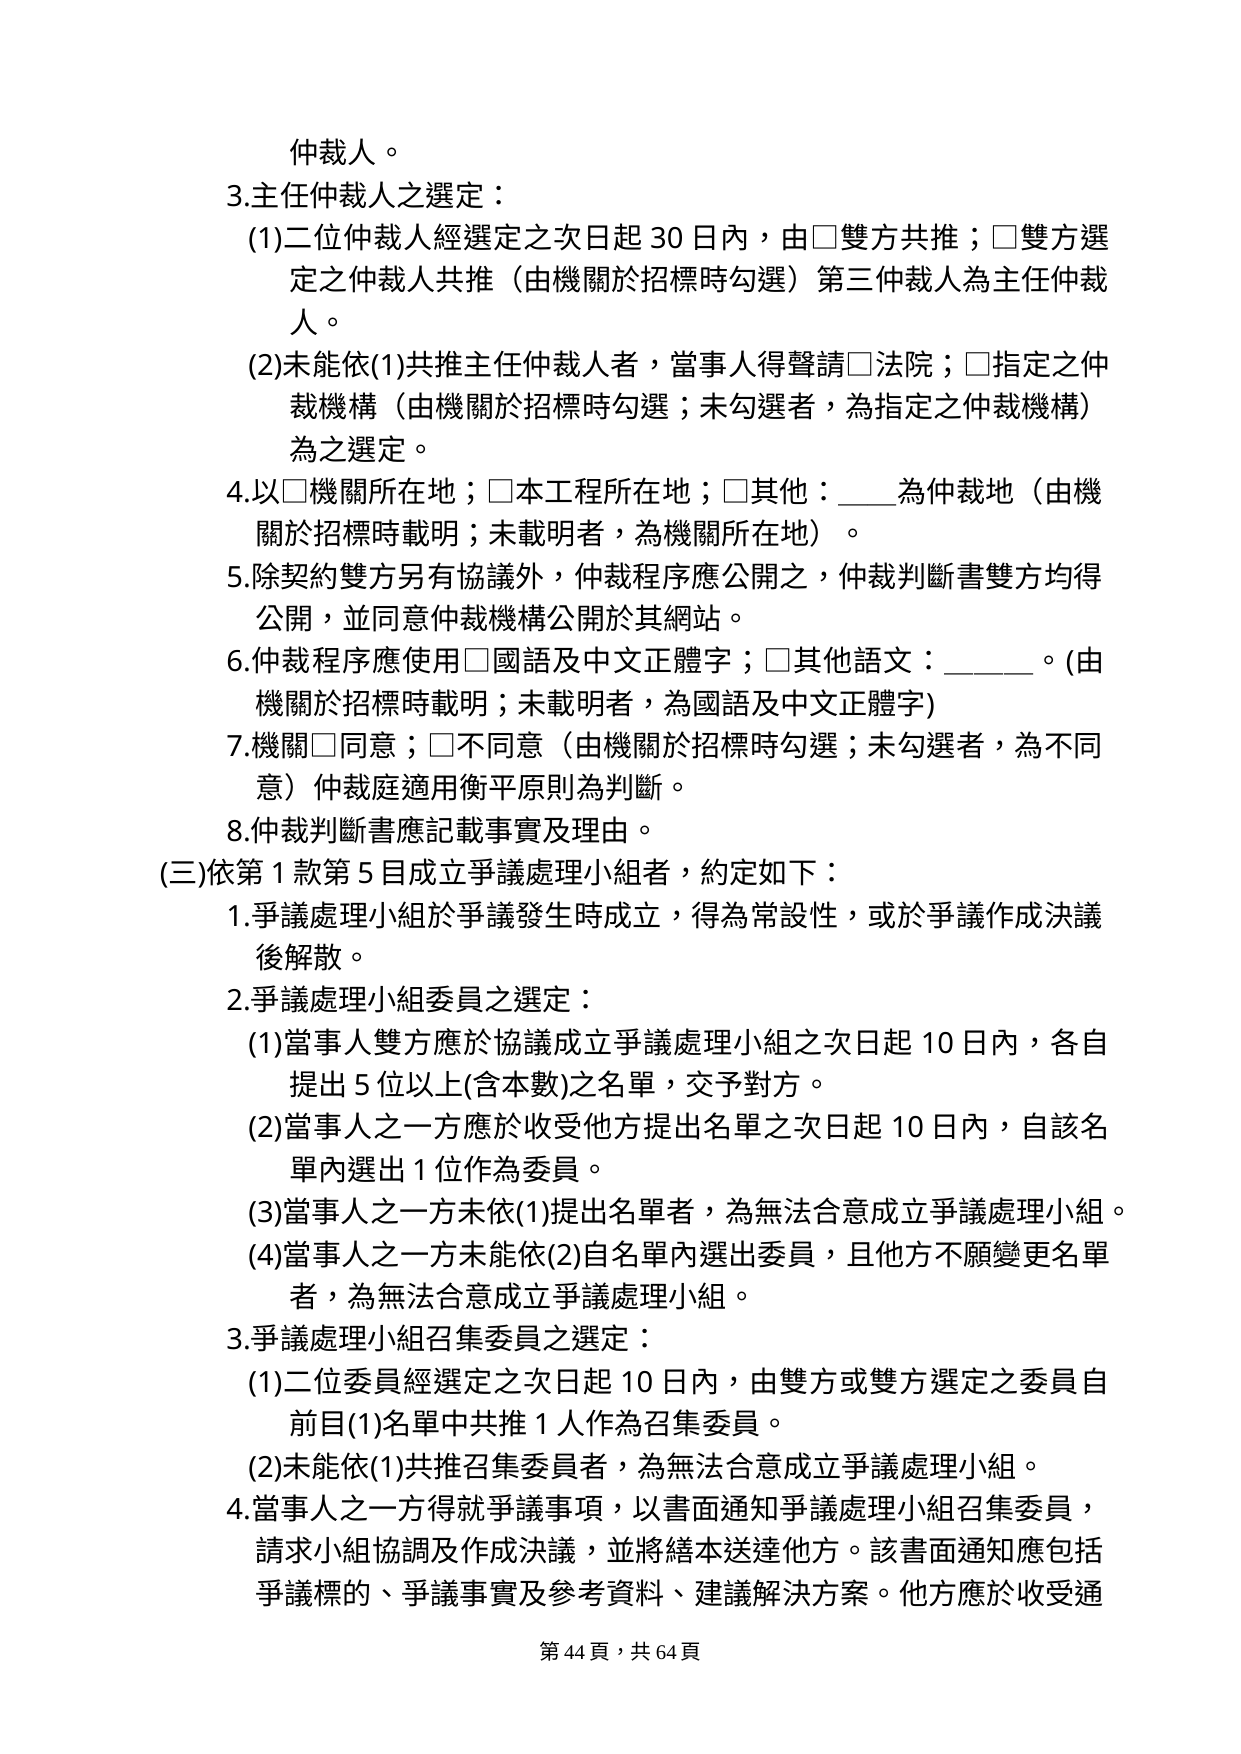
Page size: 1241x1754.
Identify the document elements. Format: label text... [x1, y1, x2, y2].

text (3)當事人之一方未依(1)提出名單者，為無法合意成立爭議處理小組。 [248, 1189, 1110, 1231]
text 仲裁人。 [248, 130, 1110, 172]
text 8.仲裁判斷書應記載事實及理由。 [226, 807, 1104, 850]
text 4.當事人之一方得就爭議事項，以書面通知爭議處理小組召集委員，請求小組協調及作成決議，並將繕本送達他方。該書面通知應包括爭議標的、爭議事實及參考資料、建議解決方案。他方應於收受通 [226, 1486, 1104, 1612]
text 4.以□機關所在地；□本工程所在地；□其他：＿＿為仲裁地（由機關於招標時載明；未載明者，為機關所在地）。 [226, 468, 1104, 553]
text (2)未能依(1)共推召集委員者，為無法合意成立爭議處理小組。 [248, 1443, 1110, 1486]
text (1)二位委員經選定之次日起10日內，由雙方或雙方選定之委員自前目(1)名單中共推1人作為召集委員。 [248, 1358, 1110, 1443]
text (1)二位仲裁人經選定之次日起30日內，由□雙方共推；□雙方選定之仲裁人共推（由機關於招標時勾選）第三仲裁人為主任仲裁人。 [248, 214, 1110, 342]
text 1.爭議處理小組於爭議發生時成立，得為常設性，或於爭議作成決議後解散。 [226, 892, 1104, 977]
text (1)當事人雙方應於協議成立爭議處理小組之次日起10日內，各自提出5位以上(含本數)之名單，交予對方。 [248, 1019, 1110, 1104]
text 7.機關□同意；□不同意（由機關於招標時勾選；未勾選者，為不同意）仲裁庭適用衡平原則為判斷。 [226, 723, 1104, 807]
text 6.仲裁程序應使用□國語及中文正體字；□其他語文：＿＿＿。(由機關於招標時載明；未載明者，為國語及中文正體字) [226, 638, 1104, 723]
text 2.爭議處理小組委員之選定： [226, 977, 1104, 1019]
text (4)當事人之一方未能依(2)自名單內選出委員，且他方不願變更名單者，為無法合意成立爭議處理小組。 [248, 1231, 1110, 1316]
text (2)當事人之一方應於收受他方提出名單之次日起10日內，自該名單內選出1位作為委員。 [248, 1104, 1110, 1189]
text (2)未能依(1)共推主任仲裁人者，當事人得聲請□法院；□指定之仲裁機構（由機關於招標時勾選；未勾選者，為指定之仲裁機構）為之選定。 [248, 342, 1110, 468]
text (三)依第1款第5目成立爭議處理小組者，約定如下： [159, 850, 1110, 892]
text 5.除契約雙方另有協議外，仲裁程序應公開之，仲裁判斷書雙方均得公開，並同意仲裁機構公開於其網站。 [226, 553, 1104, 638]
text 3.主任仲裁人之選定： [226, 172, 1104, 214]
text 3.爭議處理小組召集委員之選定： [226, 1316, 1104, 1358]
